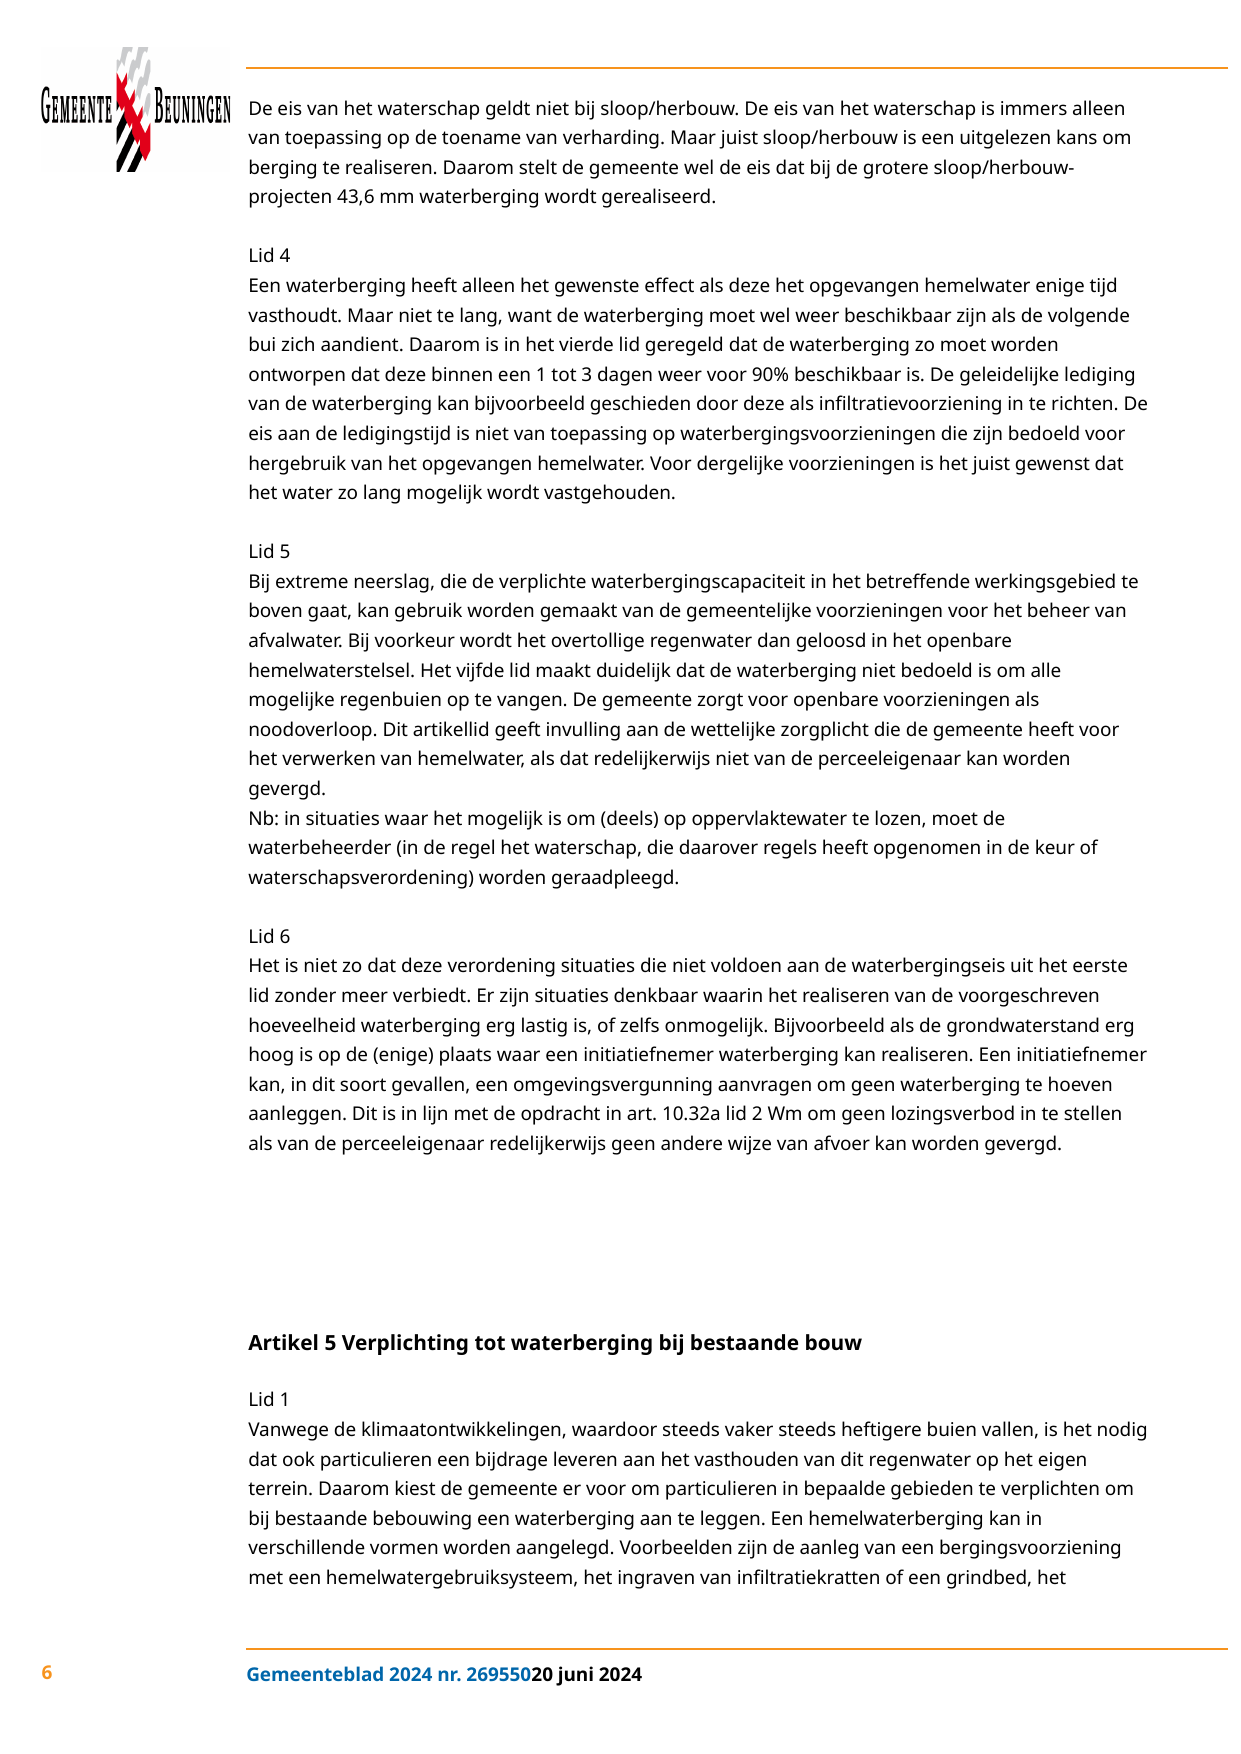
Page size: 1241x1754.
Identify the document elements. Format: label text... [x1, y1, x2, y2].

text Lid 5 [248, 538, 1152, 564]
text Artikel 5 Verplichting tot waterberging bij bestaande bouw [248, 1328, 1152, 1357]
picture [41, 47, 231, 172]
text Vanwege de klimaatontwikkelingen, waardoor steeds vaker steeds heftigere buien vallen, is het nodig dat ook particulieren een bijdrage leveren aan het vasthouden van dit regenwater op het eigen terrein. Daarom kiest de gemeente er voor om particulieren in bepaalde gebieden te verplichten om bij bestaande bebouwing een waterberging aan te leggen. Een hemelwaterberging kan in verschillende vormen worden aangelegd. Voorbeelden zijn de aanleg van een bergingsvoorziening met een hemelwatergebruiksysteem, het ingraven van infiltratiekratten of een grindbed, het [248, 1416, 1152, 1590]
text Lid 4 [248, 243, 1152, 268]
text Een waterberging heeft alleen het gewenste effect als deze het opgevangen hemelwater enige tijd vasthoudt. Maar niet te lang, want de waterberging moet wel weer beschikbaar zijn als de volgende bui zich aandient. Daarom is in het vierde lid geregeld dat de waterberging zo moet worden ontworpen dat deze binnen een 1 tot 3 dagen weer voor 90% beschikbaar is. De geleidelijke lediging van de waterberging kan bijvoorbeeld geschieden door deze als infiltratievoorziening in te richten. De eis aan de ledigingstijd is niet van toepassing op waterbergingsvoorzieningen die zijn bedoeld voor hergebruik van het opgevangen hemelwater. Voor dergelijke voorzieningen is het juist gewenst dat het water zo lang mogelijk wordt vastgehouden. [248, 272, 1152, 505]
text Lid 6 [248, 923, 1152, 949]
text Bij extreme neerslag, die de verplichte waterbergingscapaciteit in het betreffende werkingsgebied te boven gaat, kan gebruik worden gemaakt van de gemeentelijke voorzieningen voor het beheer van afvalwater. Bij voorkeur wordt het overtollige regenwater dan geloosd in het openbare hemelwaterstelsel. Het vijfde lid maakt duidelijk dat de waterberging niet bedoeld is om alle mogelijke regenbuien op te vangen. De gemeente zorgt voor openbare voorzieningen als noodoverloop. Dit artikellid geeft invulling aan de wettelijke zorgplicht die de gemeente heeft voor het verwerken van hemelwater, als dat redelijkerwijs niet van de perceeleigenaar kan worden gevergd. [248, 568, 1152, 801]
text Het is niet zo dat deze verordening situaties die niet voldoen aan de waterbergingseis uit het eerste lid zonder meer verbiedt. Er zijn situaties denkbaar waarin het realiseren van de voorgeschreven hoeveelheid waterberging erg lastig is, of zelfs onmogelijk. Bijvoorbeeld als de grondwaterstand erg hoog is op de (enige) plaats waar een initiatiefnemer waterberging kan realiseren. Een initiatiefnemer kan, in dit soort gevallen, een omgevingsvergunning aanvragen om geen waterberging te hoeven aanleggen. Dit is in lijn met de opdracht in art. 10.32a lid 2 Wm om geen lozingsverbod in te stellen als van de perceeleigenaar redelijkerwijs geen andere wijze van afvoer kan worden gevergd. [248, 953, 1152, 1156]
text Nb: in situaties waar het mogelijk is om (deels) op oppervlaktewater te lozen, moet de waterbeheerder (in de regel het waterschap, die daarover regels heeft opgenomen in de keur of waterschapsverordening) worden geraadpleegd. [248, 805, 1152, 890]
text De eis van het waterschap geldt niet bij sloop/herbouw. De eis van het waterschap is immers alleen van toepassing op de toename van verharding. Maar juist sloop/herbouw is een uitgelezen kans om berging te realiseren. Daarom stelt de gemeente wel de eis dat bij de grotere sloop/herbouw-projecten 43,6 mm waterberging wordt gerealiseerd. [248, 95, 1152, 209]
text Lid 1 [248, 1387, 1152, 1412]
